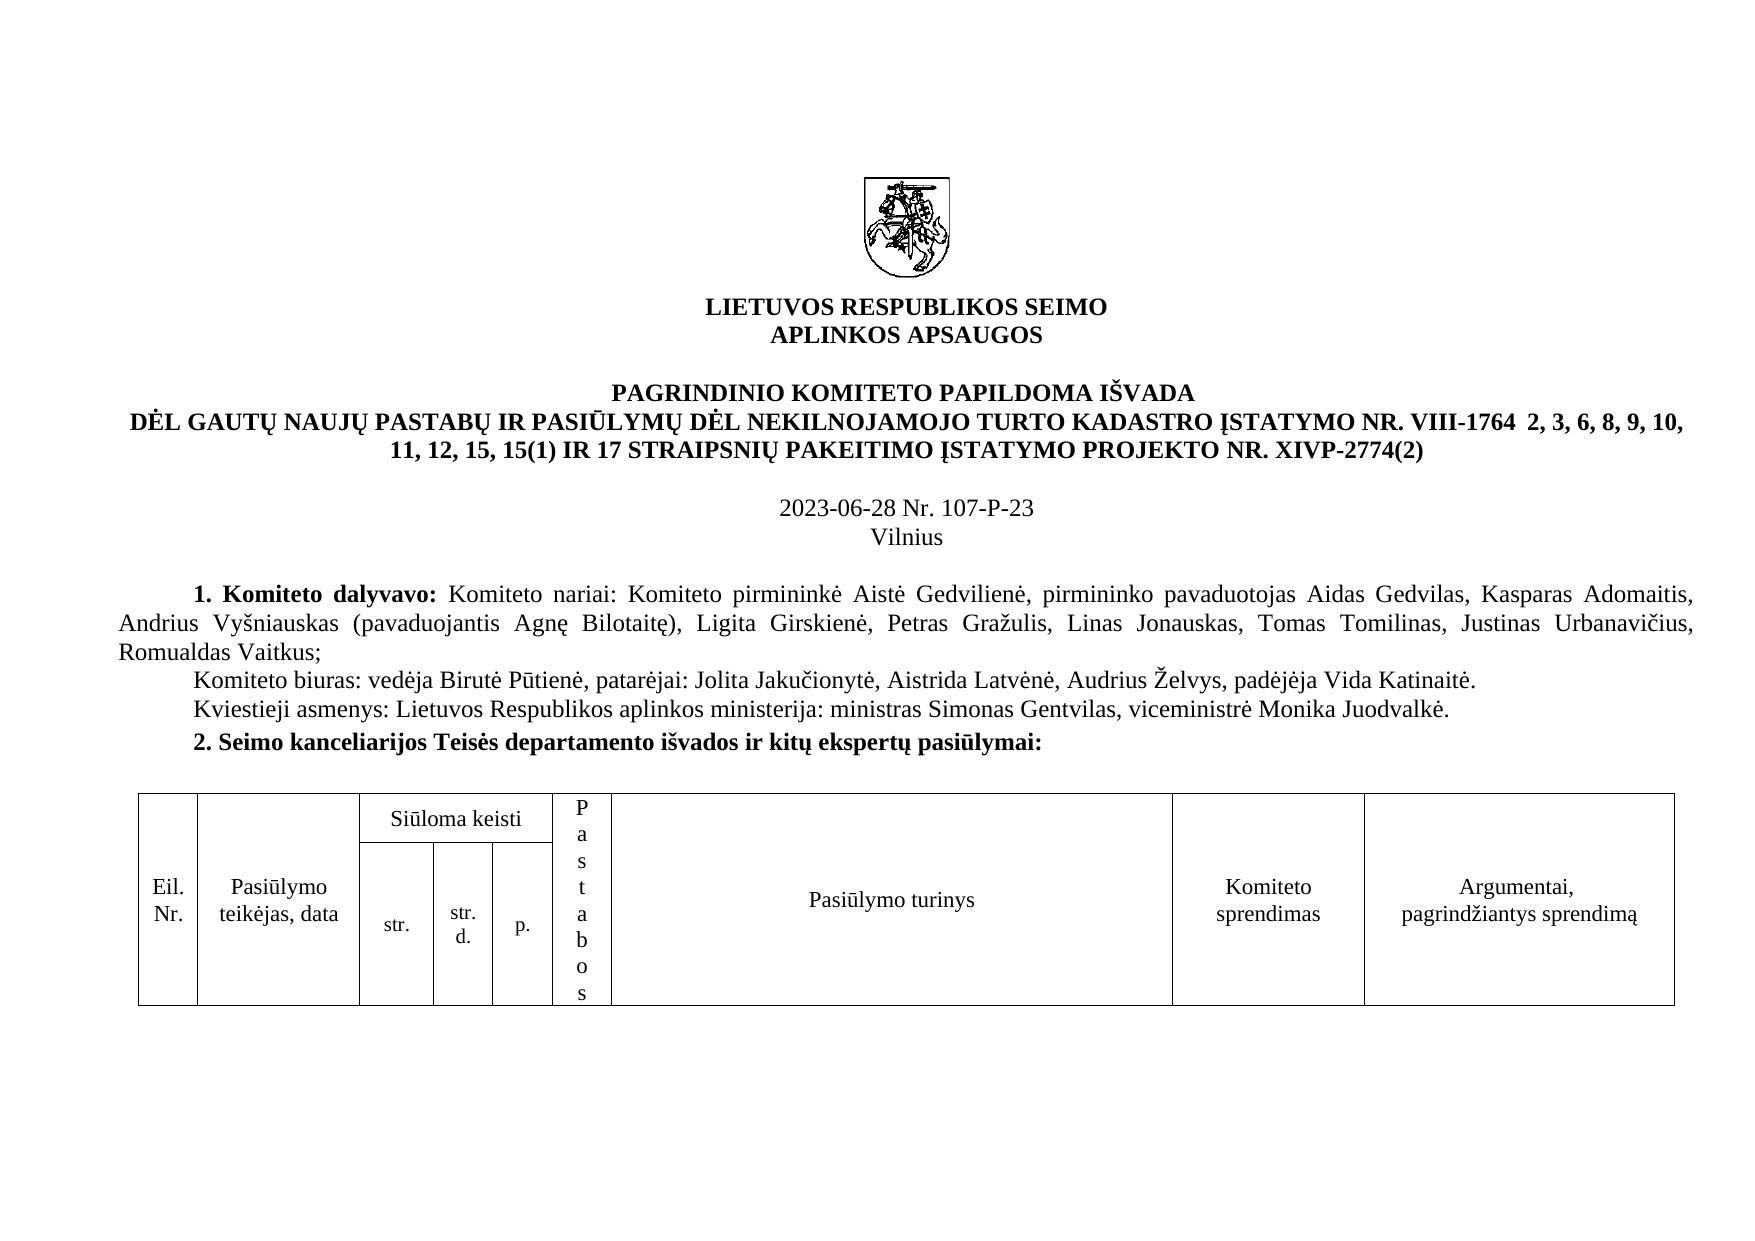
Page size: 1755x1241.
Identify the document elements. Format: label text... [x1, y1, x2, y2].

table_header Pasiūlymo teikėjas, data [198, 794, 359, 1005]
text Komiteto biuras: vedėja Birutė Pūtienė, patarėjai: Jolita Jakučionytė, Aistrida Latvėnė, Audrius Želvys, padėjėja Vida Katinaitė. [118, 665, 1695, 694]
text 1. Komiteto dalyvavo: Komiteto nariai: Komiteto pirmininkė Aistė Gedvilienė, pirmininko pavaduotojas Aidas Gedvilas, Kasparas Adomaitis, Andrius Vyšniauskas (pavaduojantis Agnę Bilotaitę), Ligita Girskienė, Petras Gražulis, Linas Jonauskas, Tomas Tomilinas, Justinas Urbanavičius, Romualdas Vaitkus; [118, 579, 1695, 665]
table_header Komiteto sprendimas [1173, 794, 1364, 1005]
text aplinkos apsaugos [118, 320, 1695, 349]
table_header Pasiūlymo turinys [612, 794, 1172, 1005]
text 2. Seimo kanceliarijos Teisės departamento išvados ir kitų ekspertų pasiūlymai: [118, 727, 1695, 756]
text Kviestieji asmenys: Lietuvos Respublikos aplinkos ministerija: ministras Simonas Gentvilas, viceministrė Monika Juodvalkė. [118, 694, 1695, 723]
table_cell str. [360, 843, 433, 1005]
table_header Pastabos [553, 794, 611, 1005]
table_header Argumentai, pagrindžiantys sprendimą [1365, 794, 1674, 1005]
table_cell str. d. [434, 843, 492, 1005]
text LIETUVOS RESPUBLIKOS SEIMO [118, 292, 1695, 320]
table_header Eil. Nr. [139, 794, 197, 1005]
table_cell p. [493, 843, 552, 1005]
text PAGRINDINIO KOMITETO PAPILDOMA IŠVADA [118, 378, 1695, 407]
table_header Siūloma keisti [360, 794, 552, 842]
text 2023-06-28 Nr. 107-P-23 [118, 493, 1695, 522]
text Vilnius [118, 522, 1695, 550]
text DĖL GAUTŲ NAUJŲ PASTABŲ IR PASIŪLYMŲ DĖL NEKILNOJAMOJO TURTO KADASTRO ĮSTATYMO NR. VIII-1764 2, 3, 6, 8, 9, 10, 11, 12, 15, 15(1) IR 17 STRAIPSNIŲ PAKEITIMO ĮSTATYMO PROJEKTO nr. xivp-2774(2) [118, 407, 1695, 464]
